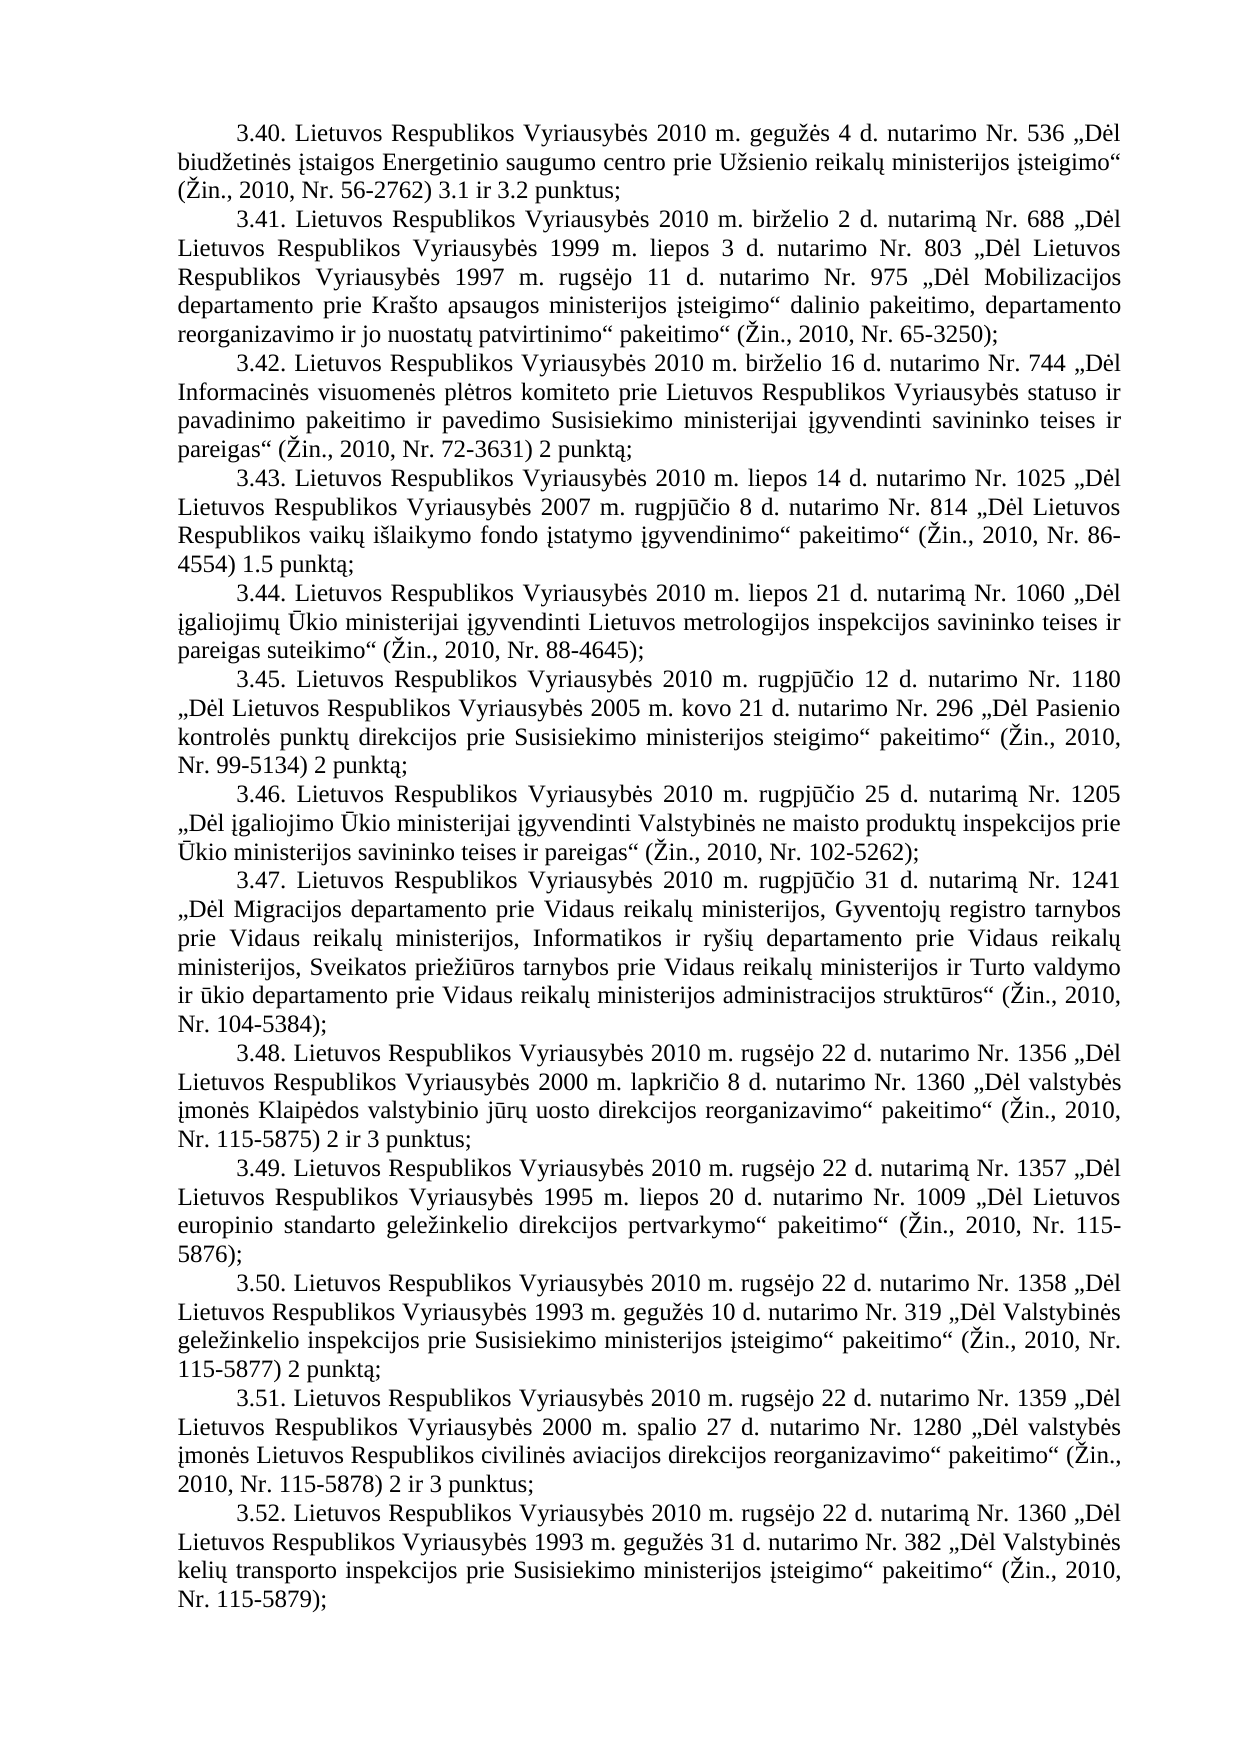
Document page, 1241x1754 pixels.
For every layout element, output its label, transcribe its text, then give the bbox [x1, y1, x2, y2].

text 3.41. Lietuvos Respublikos Vyriausybės 2010 m. birželio 2 d. nutarimą Nr. 688 „Dėl Lietuvos Respublikos Vyriausybės 1999 m. liepos 3 d. nutarimo Nr. 803 „Dėl Lietuvos Respublikos Vyriausybės 1997 m. rugsėjo 11 d. nutarimo Nr. 975 „Dėl Mobilizacijos departamento prie Krašto apsaugos ministerijos įsteigimo“ dalinio pakeitimo, departamento reorganizavimo ir jo nuostatų patvirtinimo“ pakeitimo“ (Žin., 2010, Nr. 65-3250); [177, 204, 1122, 348]
text 3.50. Lietuvos Respublikos Vyriausybės 2010 m. rugsėjo 22 d. nutarimo Nr. 1358 „Dėl Lietuvos Respublikos Vyriausybės 1993 m. gegužės 10 d. nutarimo Nr. 319 „Dėl Valstybinės geležinkelio inspekcijos prie Susisiekimo ministerijos įsteigimo“ pakeitimo“ (Žin., 2010, Nr. 115-5877) 2 punktą; [177, 1268, 1122, 1383]
text 3.40. Lietuvos Respublikos Vyriausybės 2010 m. gegužės 4 d. nutarimo Nr. 536 „Dėl biudžetinės įstaigos Energetinio saugumo centro prie Užsienio reikalų ministerijos įsteigimo“ (Žin., 2010, Nr. 56-2762) 3.1 ir 3.2 punktus; [177, 118, 1122, 204]
text 3.51. Lietuvos Respublikos Vyriausybės 2010 m. rugsėjo 22 d. nutarimo Nr. 1359 „Dėl Lietuvos Respublikos Vyriausybės 2000 m. spalio 27 d. nutarimo Nr. 1280 „Dėl valstybės įmonės Lietuvos Respublikos civilinės aviacijos direkcijos reorganizavimo“ pakeitimo“ (Žin., 2010, Nr. 115-5878) 2 ir 3 punktus; [177, 1383, 1122, 1498]
text 3.42. Lietuvos Respublikos Vyriausybės 2010 m. birželio 16 d. nutarimo Nr. 744 „Dėl Informacinės visuomenės plėtros komiteto prie Lietuvos Respublikos Vyriausybės statuso ir pavadinimo pakeitimo ir pavedimo Susisiekimo ministerijai įgyvendinti savininko teises ir pareigas“ (Žin., 2010, Nr. 72-3631) 2 punktą; [177, 348, 1122, 463]
text 3.48. Lietuvos Respublikos Vyriausybės 2010 m. rugsėjo 22 d. nutarimo Nr. 1356 „Dėl Lietuvos Respublikos Vyriausybės 2000 m. lapkričio 8 d. nutarimo Nr. 1360 „Dėl valstybės įmonės Klaipėdos valstybinio jūrų uosto direkcijos reorganizavimo“ pakeitimo“ (Žin., 2010, Nr. 115-5875) 2 ir 3 punktus; [177, 1038, 1122, 1153]
text 3.44. Lietuvos Respublikos Vyriausybės 2010 m. liepos 21 d. nutarimą Nr. 1060 „Dėl įgaliojimų Ūkio ministerijai įgyvendinti Lietuvos metrologijos inspekcijos savininko teises ir pareigas suteikimo“ (Žin., 2010, Nr. 88-4645); [177, 578, 1122, 664]
text 3.52. Lietuvos Respublikos Vyriausybės 2010 m. rugsėjo 22 d. nutarimą Nr. 1360 „Dėl Lietuvos Respublikos Vyriausybės 1993 m. gegužės 31 d. nutarimo Nr. 382 „Dėl Valstybinės kelių transporto inspekcijos prie Susisiekimo ministerijos įsteigimo“ pakeitimo“ (Žin., 2010, Nr. 115-5879); [177, 1498, 1122, 1613]
text 3.45. Lietuvos Respublikos Vyriausybės 2010 m. rugpjūčio 12 d. nutarimo Nr. 1180 „Dėl Lietuvos Respublikos Vyriausybės 2005 m. kovo 21 d. nutarimo Nr. 296 „Dėl Pasienio kontrolės punktų direkcijos prie Susisiekimo ministerijos steigimo“ pakeitimo“ (Žin., 2010, Nr. 99-5134) 2 punktą; [177, 664, 1122, 779]
text 3.49. Lietuvos Respublikos Vyriausybės 2010 m. rugsėjo 22 d. nutarimą Nr. 1357 „Dėl Lietuvos Respublikos Vyriausybės 1995 m. liepos 20 d. nutarimo Nr. 1009 „Dėl Lietuvos europinio standarto geležinkelio direkcijos pertvarkymo“ pakeitimo“ (Žin., 2010, Nr. 115-5876); [177, 1153, 1122, 1268]
text 3.46. Lietuvos Respublikos Vyriausybės 2010 m. rugpjūčio 25 d. nutarimą Nr. 1205 „Dėl įgaliojimo Ūkio ministerijai įgyvendinti Valstybinės ne maisto produktų inspekcijos prie Ūkio ministerijos savininko teises ir pareigas“ (Žin., 2010, Nr. 102-5262); [177, 779, 1122, 866]
text 3.47. Lietuvos Respublikos Vyriausybės 2010 m. rugpjūčio 31 d. nutarimą Nr. 1241 „Dėl Migracijos departamento prie Vidaus reikalų ministerijos, Gyventojų registro tarnybos prie Vidaus reikalų ministerijos, Informatikos ir ryšių departamento prie Vidaus reikalų ministerijos, Sveikatos priežiūros tarnybos prie Vidaus reikalų ministerijos ir Turto valdymo ir ūkio departamento prie Vidaus reikalų ministerijos administracijos struktūros“ (Žin., 2010, Nr. 104-5384); [177, 866, 1122, 1038]
text 3.43. Lietuvos Respublikos Vyriausybės 2010 m. liepos 14 d. nutarimo Nr. 1025 „Dėl Lietuvos Respublikos Vyriausybės 2007 m. rugpjūčio 8 d. nutarimo Nr. 814 „Dėl Lietuvos Respublikos vaikų išlaikymo fondo įstatymo įgyvendinimo“ pakeitimo“ (Žin., 2010, Nr. 86-4554) 1.5 punktą; [177, 463, 1122, 578]
